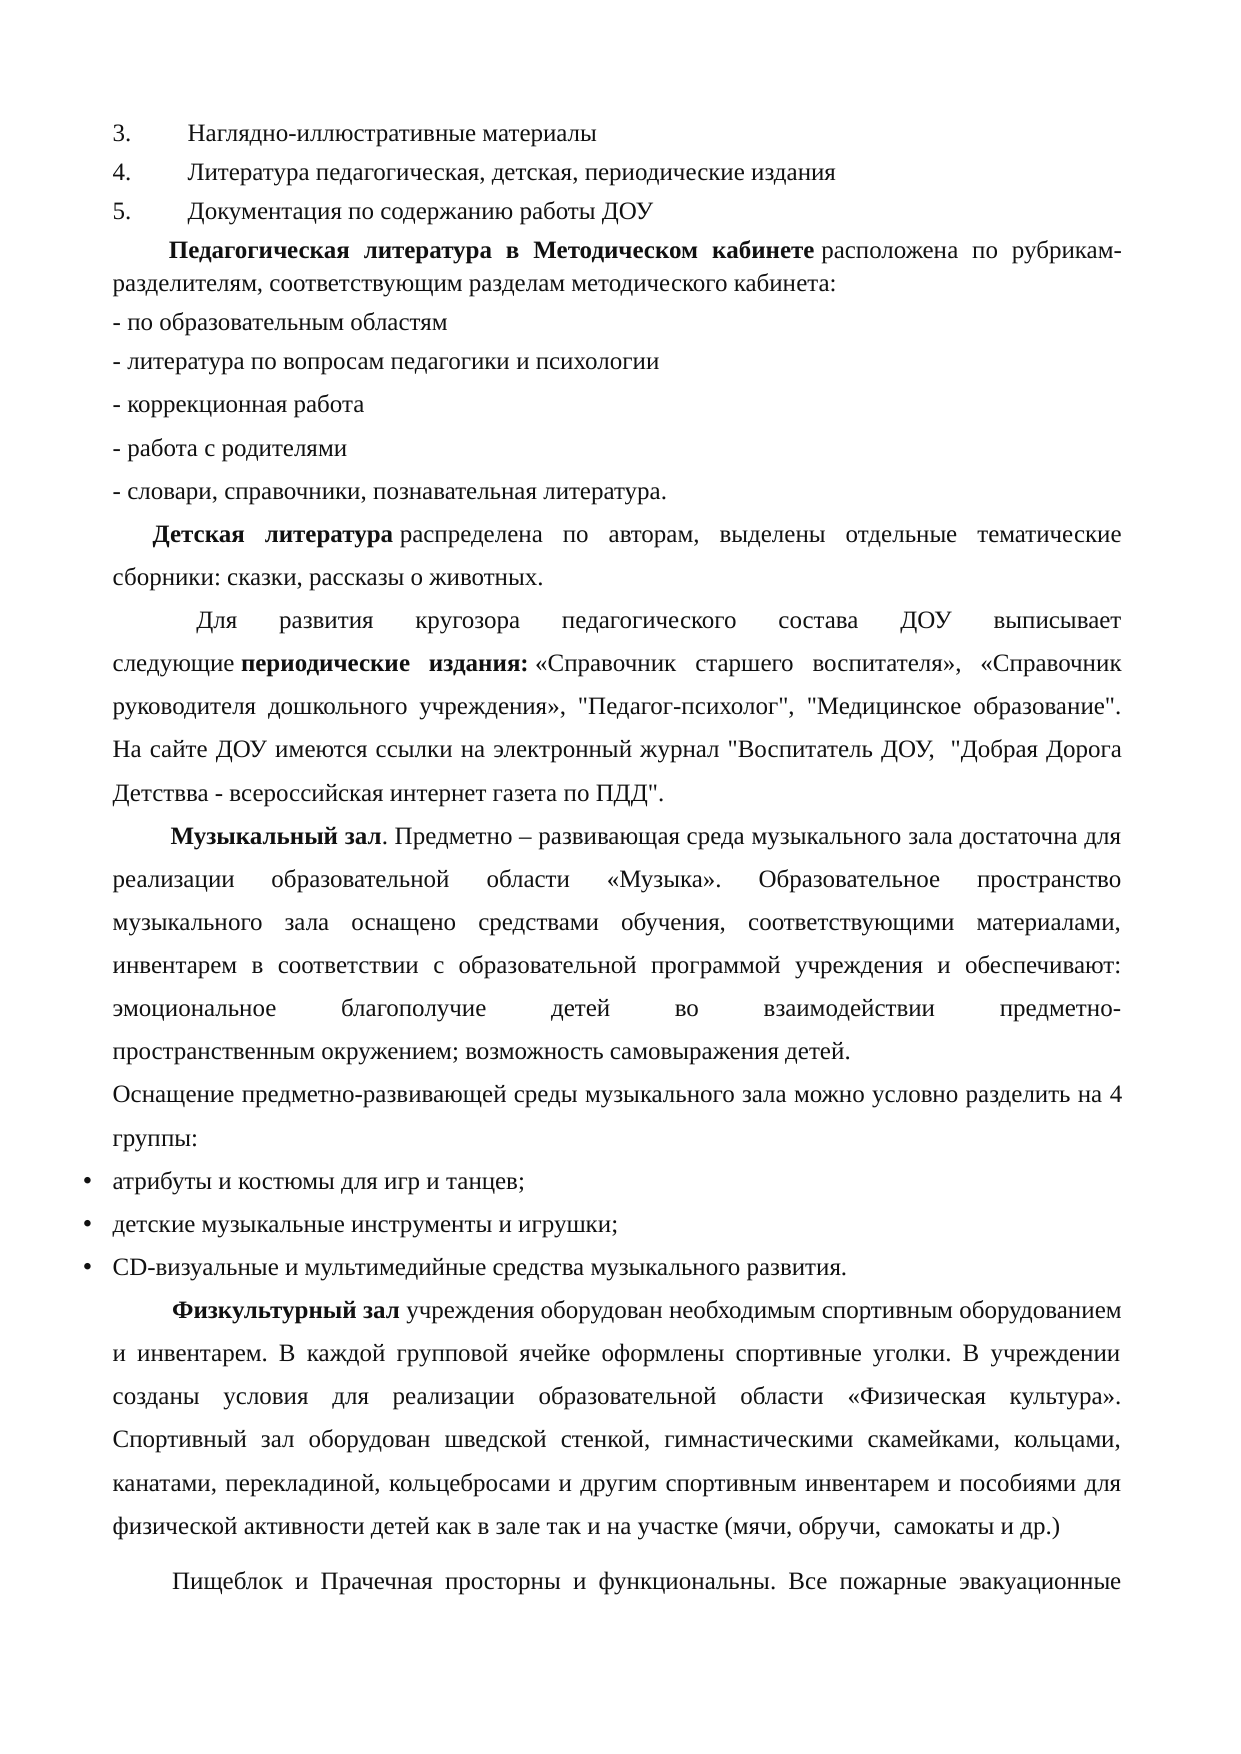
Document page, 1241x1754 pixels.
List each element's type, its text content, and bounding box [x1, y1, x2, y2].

text - по образовательным областям [112, 307, 1122, 336]
list CD-визуальные и мультимедийные средства музыкального развития. [112, 1252, 1122, 1281]
text Музыкальный зал. Предметно – развивающая среда музыкального зала достаточна для реализации образовательной области «Музыка». Образовательное пространство музыкального зала оснащено средствами обучения, соответствующими материалами, инвентарем в соответствии с образовательной программой учреждения и обеспечивают: эмоциональное благополучие детей во взаимодействии предметно-пространственным окружением; возможность самовыражения детей. [112, 821, 1122, 1065]
text - работа с родителями [112, 433, 1122, 461]
text Для развития кругозора педагогического состава ДОУ выписывает следующие периодические издания: «Справочник старшего воспитателя», «Справочник руководителя дошкольного учреждения», "Педагог-психолог", "Медицинское образование". На сайте ДОУ имеются ссылки на электронный журнал "Воспитатель ДОУ, "Добрая Дорога Детствва - всероссийская интернет газета по ПДД". [112, 605, 1122, 806]
list Документация по содержанию работы ДОУ [112, 196, 1122, 225]
text Пищеблок и Прачечная просторны и функциональны. Все пожарные эвакуационные [112, 1566, 1122, 1595]
text Физкультурный зал учреждения оборудован необходимым спортивным оборудованием и инвентарем. В каждой групповой ячейке оформлены спортивные уголки. В учреждении созданы условия для реализации образовательной области «Физическая культура». Спортивный зал оборудован шведской стенкой, гимнастическими скамейками, кольцами, канатами, пе­рекладиной, кольцебросами и другим спортивным инвентарем и пособиями для физической активности детей как в зале так и на участке (мячи, обру­чи, самокаты и др.) [112, 1295, 1122, 1539]
text - словари, справочники, познавательная литература. [112, 476, 1122, 504]
text - литература по вопросам педагогики и психологии [112, 346, 1122, 375]
text - коррекционная работа [112, 389, 1122, 418]
text Оснащение предметно-развивающей среды музыкального зала можно условно разделить на 4 группы: [112, 1079, 1122, 1151]
list Наглядно-иллюстративные материалы [112, 118, 1122, 147]
text Педагогическая литература в Методическом кабинете расположена по рубрикам-разделителям, соответствующим разделам методического кабинета: [112, 235, 1122, 297]
list Литература педагогическая, детская, периодические издания [112, 157, 1122, 186]
text Детская литература распределена по авторам, выделены отдельные тематические сборники: сказки, рассказы о животных. [112, 519, 1122, 591]
list атрибуты и костюмы для игр и танцев; [112, 1166, 1122, 1194]
list детские музыкальные инструменты и игрушки; [112, 1209, 1122, 1238]
